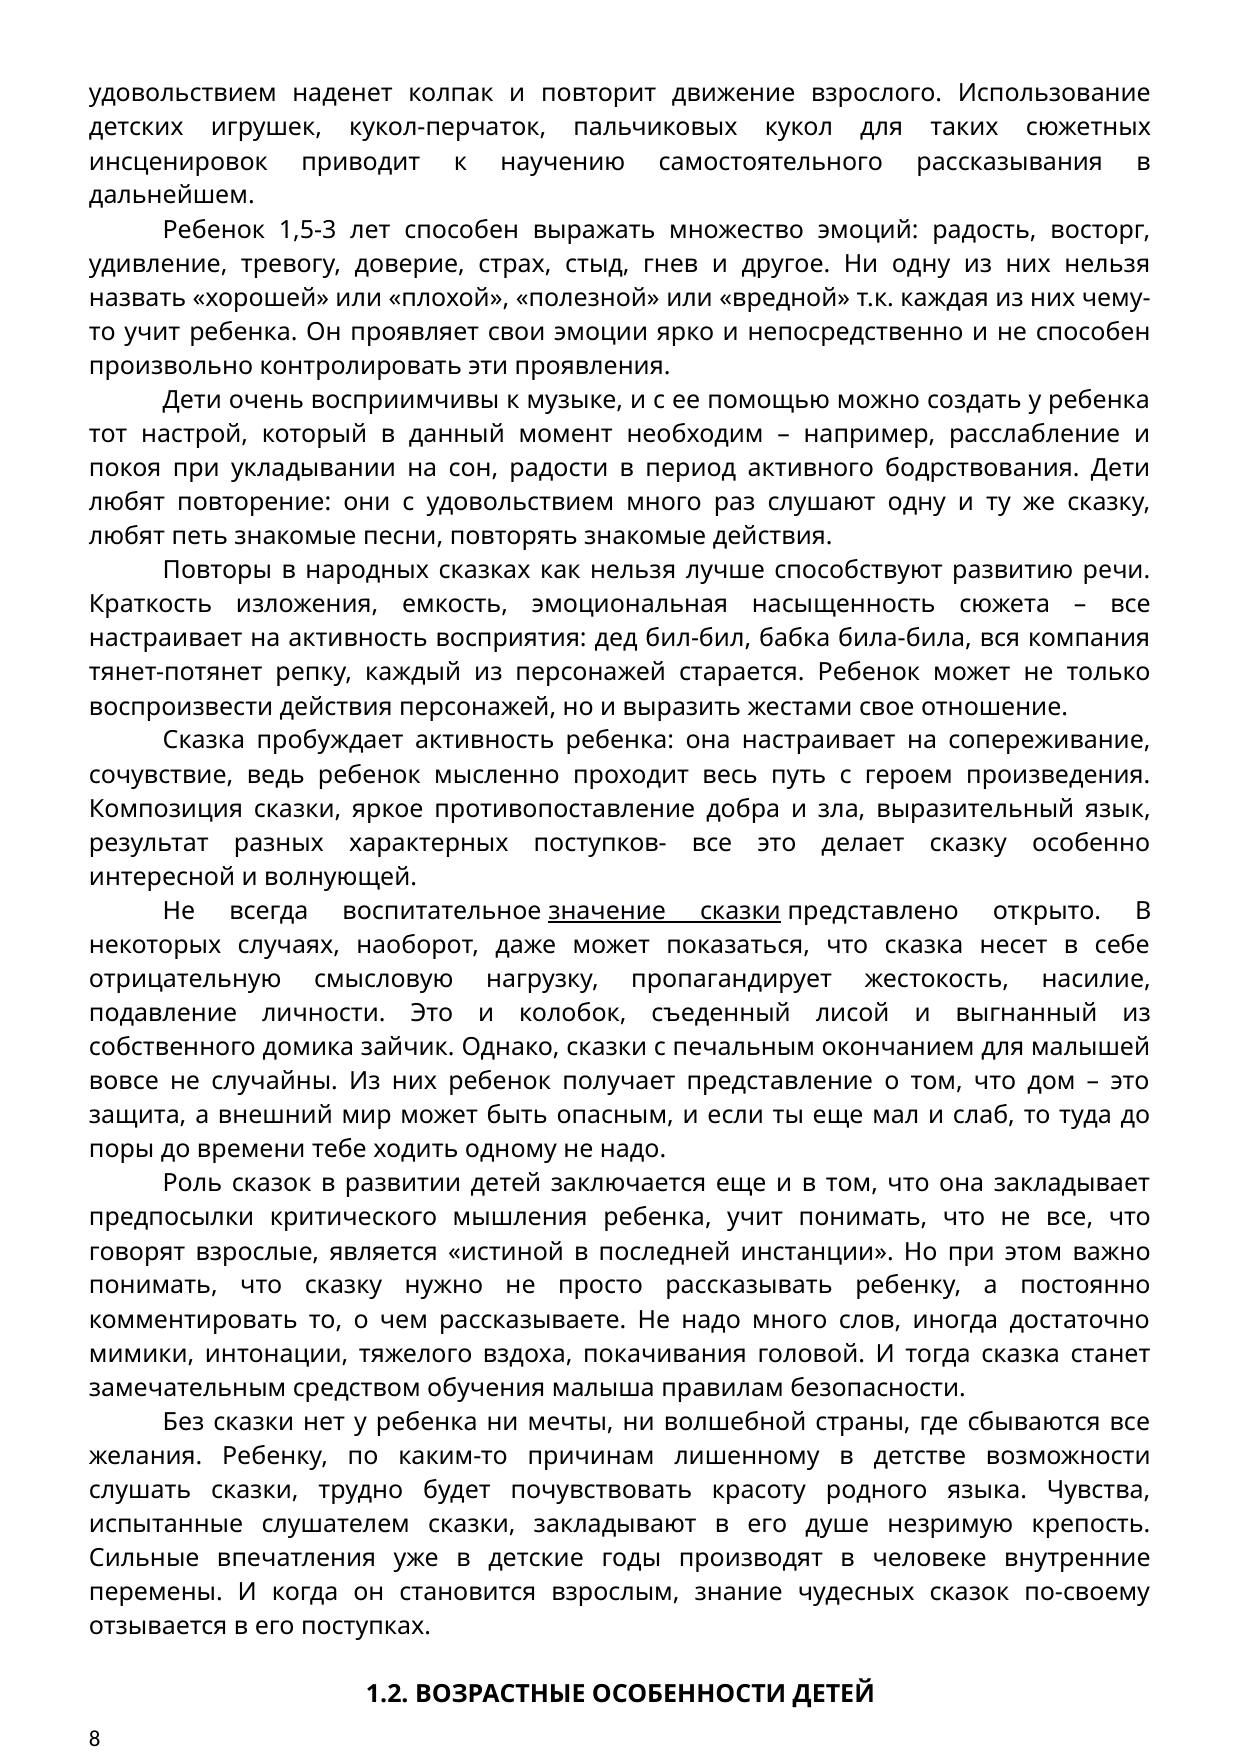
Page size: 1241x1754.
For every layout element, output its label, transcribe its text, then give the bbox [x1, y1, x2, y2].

text 1.2. ВОЗРАСТНЫЕ ОСОБЕННОСТИ ДЕТЕЙ [89, 1676, 1152, 1710]
text Ребенок 1,5-3 лет способен выражать множество эмоций: радость, восторг, удивление, тревогу, доверие, страх, стыд, гнев и другое. Ни одну из них нельзя назвать «хорошей» или «плохой», «полезной» или «вредной» т.к. каждая из них чему-то учит ребенка. Он проявляет свои эмоции ярко и непосредственно и не способен произвольно контролировать эти проявления. [89, 211, 1152, 382]
text удовольствием наденет колпак и повторит движение взрослого. Использование детских игрушек, кукол-перчаток, пальчиковых кукол для таких сюжетных инсценировок приводит к научению самостоятельного рассказывания в дальнейшем. [89, 75, 1152, 211]
text Роль сказок в развитии детей заключается еще и в том, что она закладывает предпосылки критического мышления ребенка, учит понимать, что не все, что говорят взрослые, является «истиной в последней инстанции». Но при этом важно понимать, что сказку нужно не просто рассказывать ребенку, а постоянно комментировать то, о чем рассказываете. Не надо много слов, иногда достаточно мимики, интонации, тяжелого вздоха, покачивания головой. И тогда сказка станет замечательным средством обучения малыша правилам безопасности. [89, 1165, 1152, 1403]
text Без сказки нет у ребенка ни мечты, ни волшебной страны, где сбываются все желания. Ребенку, по каким-то причинам лишенному в детстве возможности слушать сказки, трудно будет почувствовать красоту родного языка. Чувства, испытанные слушателем сказки, закладывают в его душе незримую крепость. Сильные впечатления уже в детские годы производят в человеке внутренние перемены. И когда он становится взрослым, знание чудесных сказок по-своему отзывается в его поступках. [89, 1403, 1152, 1642]
text Сказка пробуждает активность ребенка: она настраивает на сопереживание, сочувствие, ведь ребенок мысленно проходит весь путь с героем произведения. Композиция сказки, яркое противопоставление добра и зла, выразительный язык, результат разных характерных поступков- все это делает сказку особенно интересной и волнующей. [89, 722, 1152, 892]
text Повторы в народных сказках как нельзя лучше способствуют развитию речи. Краткость изложения, емкость, эмоциональная насыщенность сюжета – все настраивает на активность восприятия: дед бил-бил, бабка била-била, вся компания тянет-потянет репку, каждый из персонажей старается. Ребенок может не только воспроизвести действия персонажей, но и выразить жестами свое отношение. [89, 552, 1152, 722]
text Не всегда воспитательное значение сказки представлено открыто. В некоторых случаях, наоборот, даже может показаться, что сказка несет в себе отрицательную смысловую нагрузку, пропагандирует жестокость, насилие, подавление личности. Это и колобок, съеденный лисой и выгнанный из собственного домика зайчик. Однако, сказки с печальным окончанием для малышей вовсе не случайны. Из них ребенок получает представление о том, что дом – это защита, а внешний мир может быть опасным, и если ты еще мал и слаб, то туда до поры до времени тебе ходить одному не надо. [89, 892, 1152, 1165]
text Дети очень восприимчивы к музыке, и с ее помощью можно создать у ребенка тот настрой, который в данный момент необходим – например, расслабление и покоя при укладывании на сон, радости в период активного бодрствования. Дети любят повторение: они с удовольствием много раз слушают одну и ту же сказку, любят петь знакомые песни, повторять знакомые действия. [89, 382, 1152, 552]
